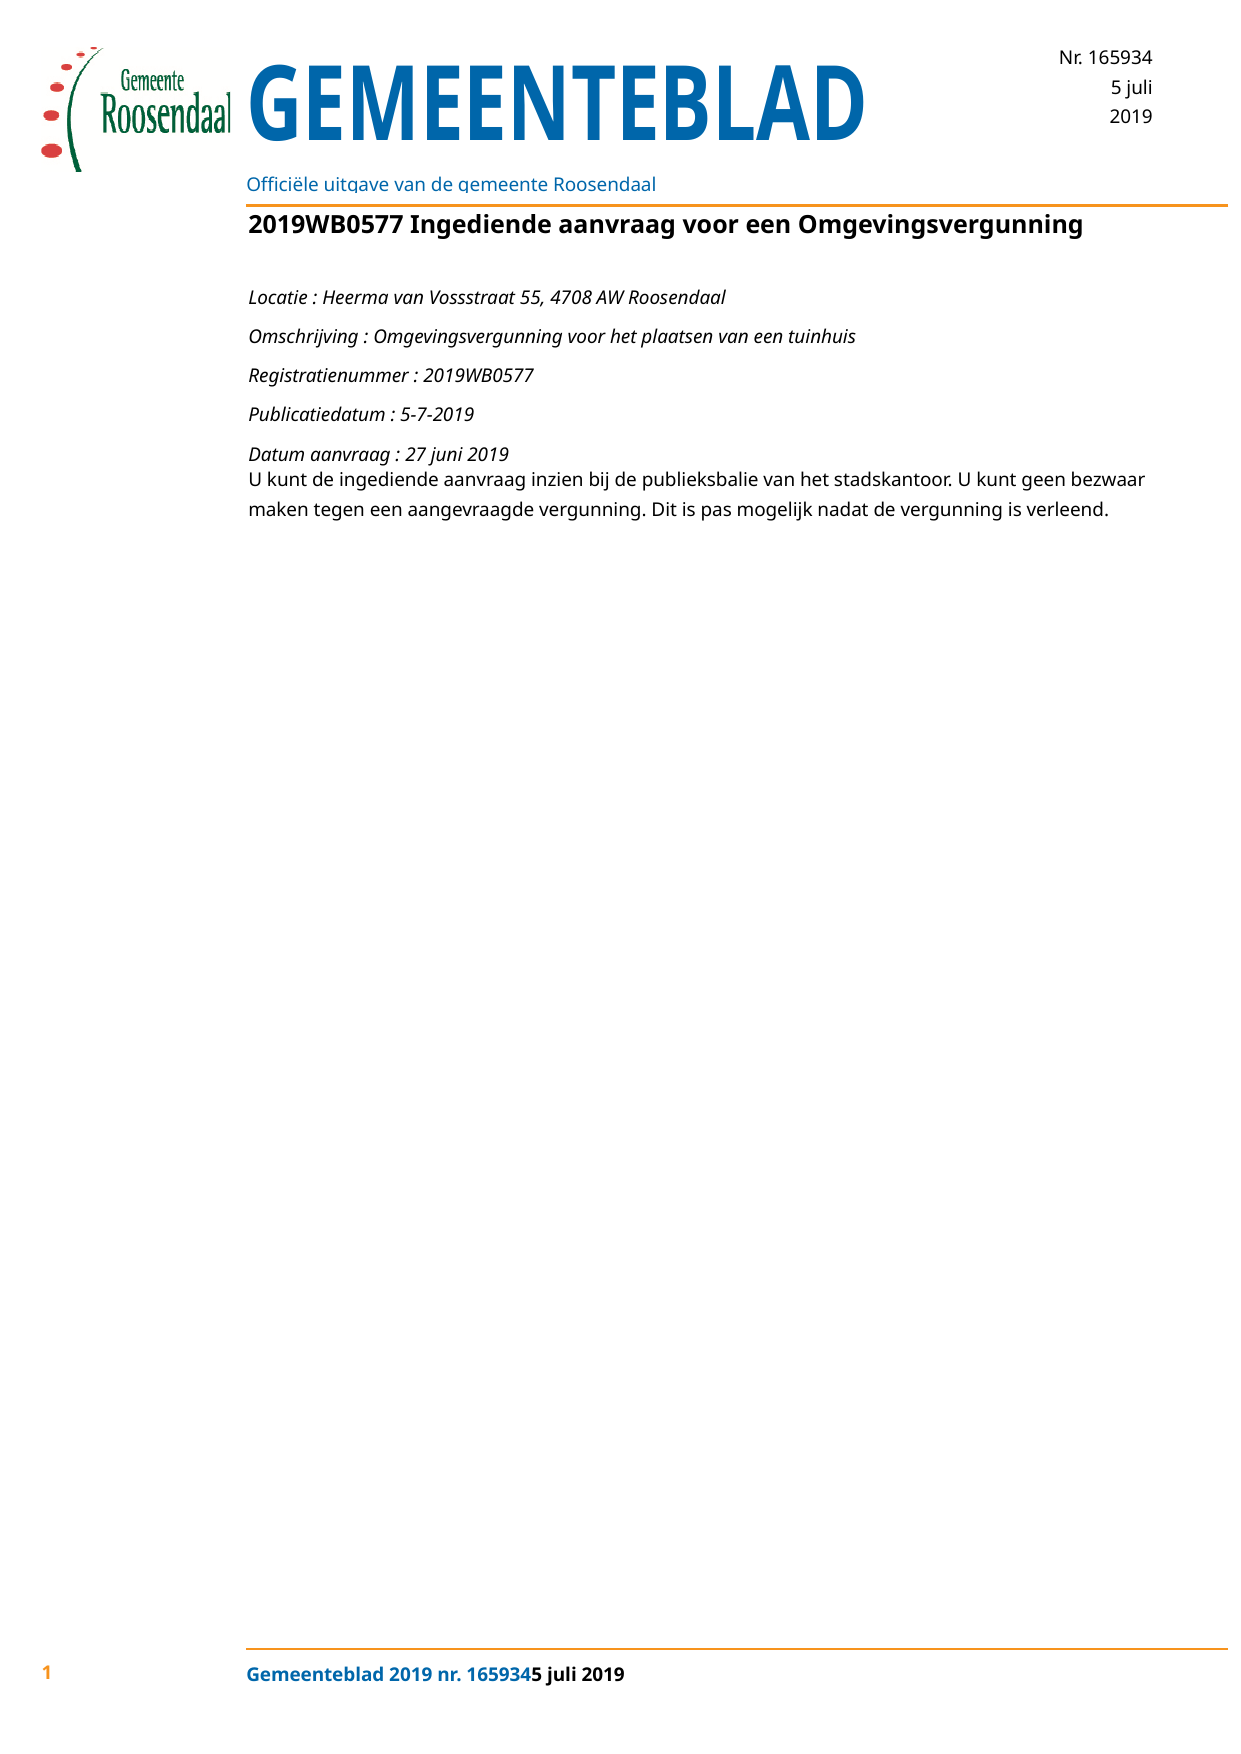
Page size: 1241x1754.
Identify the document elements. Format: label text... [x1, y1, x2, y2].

text 2019WB0577 Ingediende aanvraag voor een Omgevingsvergunning [248, 207, 1152, 241]
picture [41, 47, 231, 172]
text Omschrijving : Omgevingsvergunning voor het plaatsen van een tuinhuis [248, 323, 1152, 349]
text Datum aanvraag : 27 juni 2019 [248, 441, 1152, 467]
text Registratienummer : 2019WB0577 [248, 362, 1152, 388]
text Publicatiedatum : 5-7-2019 [248, 402, 1152, 427]
text Locatie : Heerma van Vossstraat 55, 4708 AW Roosendaal [248, 284, 1152, 309]
text U kunt de ingediende aanvraag inzien bij de publieksbalie van het stadskantoor. U kunt geen bezwaar maken tegen een aangevraagde vergunning. Dit is pas mogelijk nadat de vergunning is verleend. [248, 467, 1152, 522]
